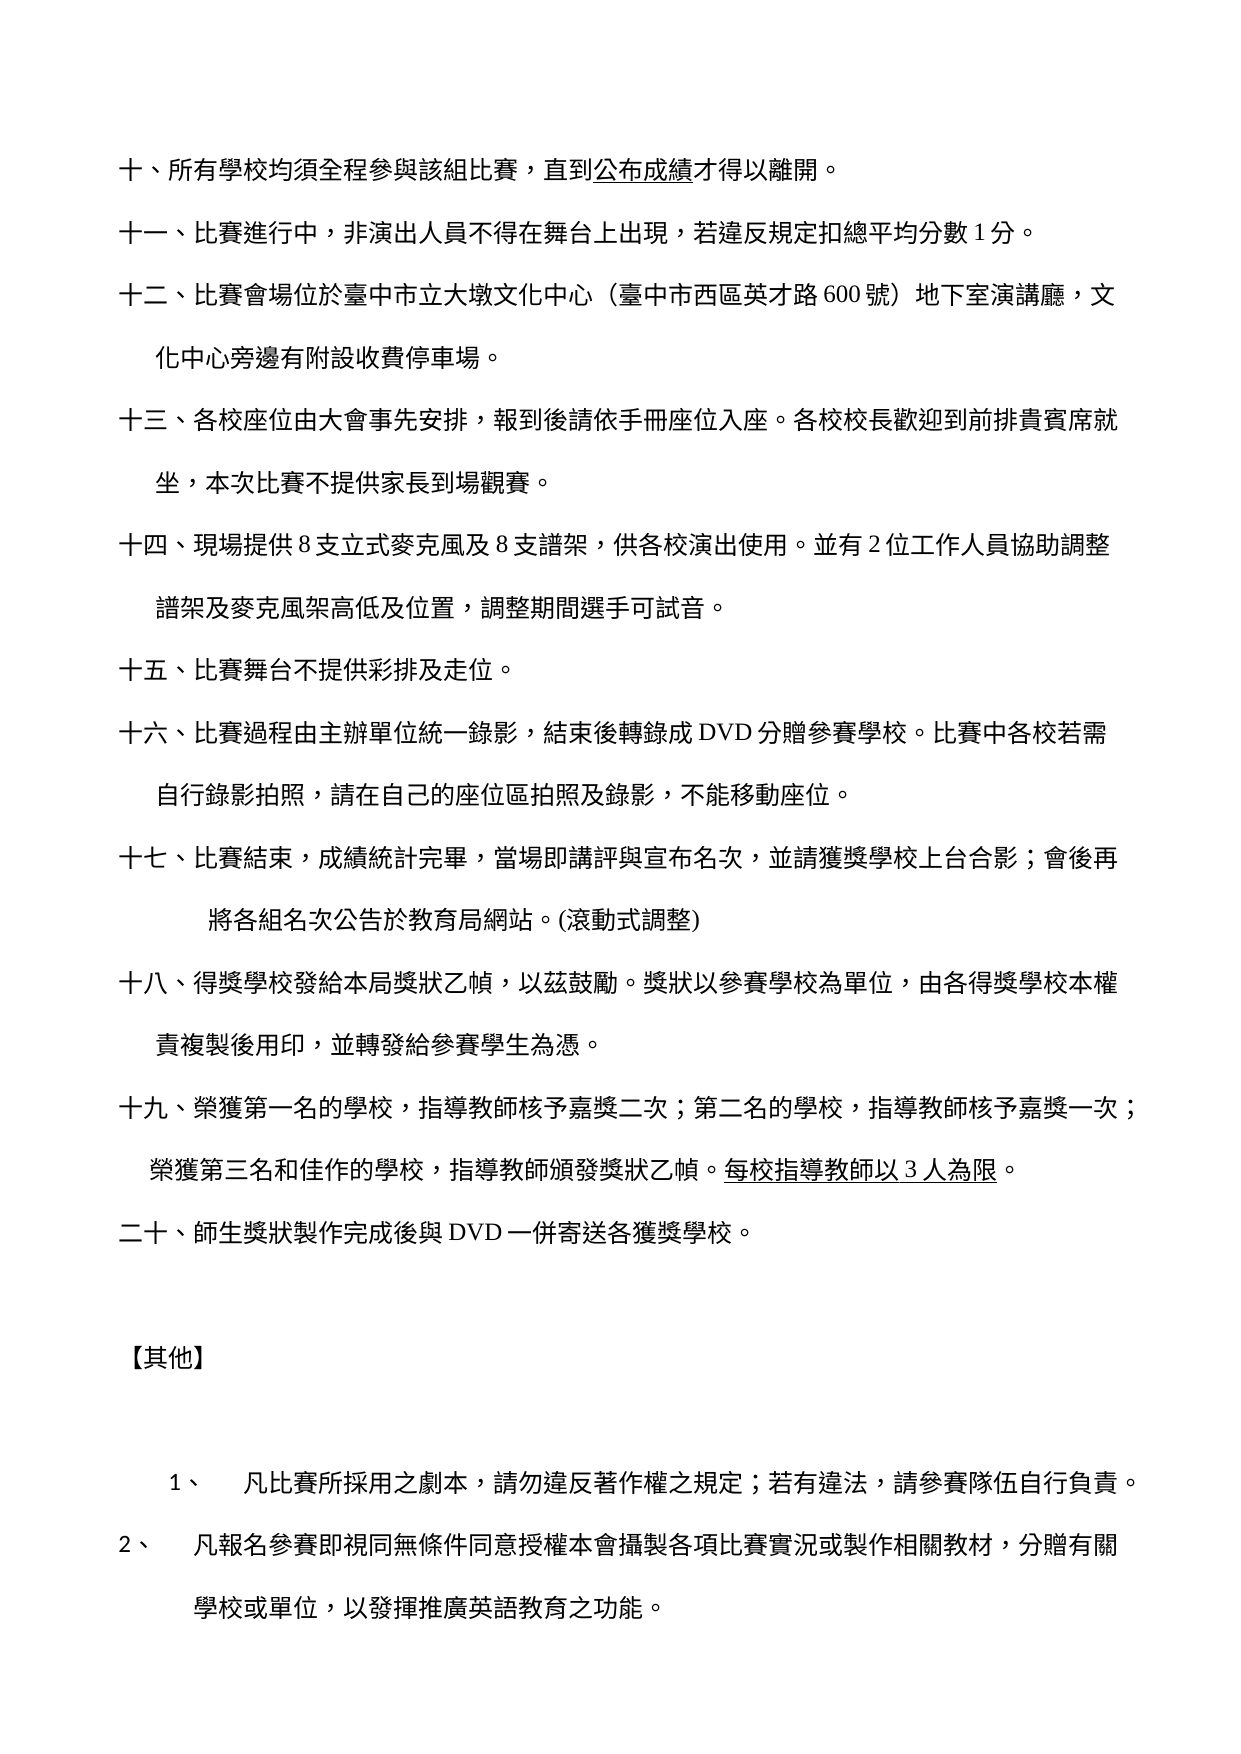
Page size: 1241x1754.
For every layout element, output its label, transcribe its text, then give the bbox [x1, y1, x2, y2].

text 十六、比賽過程由主辦單位統一錄影，結束後轉錄成DVD分贈參賽學校。比賽中各校若需 [118, 689, 1122, 752]
list 凡比賽所採用之劇本，請勿違反著作權之規定；若有違法，請參賽隊伍自行負責。 [168, 1439, 1122, 1502]
text 十七、比賽結束，成績統計完畢，當場即講評與宣布名次，並請獲獎學校上台合影；會後再 [118, 814, 1122, 877]
text 【其他】 [118, 1314, 1122, 1377]
text 十二、比賽會場位於臺中市立大墩文化中心（臺中市西區英才路600號）地下室演講廳，文 [118, 252, 1122, 314]
text 自行錄影拍照，請在自己的座位區拍照及錄影，不能移動座位。 [118, 752, 1122, 814]
text 十九、榮獲第一名的學校，指導教師核予嘉獎二次；第二名的學校，指導教師核予嘉獎一次； [118, 1064, 1122, 1127]
text 榮獲第三名和佳作的學校，指導教師頒發獎狀乙幀。每校指導教師以3人為限。 [118, 1127, 1122, 1189]
text 化中心旁邊有附設收費停車場。 [118, 314, 1122, 377]
text 十、所有學校均須全程參與該組比賽，直到公布成績才得以離開。 [118, 127, 1122, 189]
text 責複製後用印，並轉發給參賽學生為憑。 [118, 1002, 1122, 1064]
text 譜架及麥克風架高低及位置，調整期間選手可試音。 [118, 564, 1122, 627]
text 十三、各校座位由大會事先安排，報到後請依手冊座位入座。各校校長歡迎到前排貴賓席就 [118, 377, 1122, 439]
text 將各組名次公告於教育局網站。(滾動式調整) [118, 877, 1122, 939]
text 十八、得獎學校發給本局獎狀乙幀，以茲鼓勵。獎狀以參賽學校為單位，由各得獎學校本權 [118, 939, 1122, 1002]
list 凡報名參賽即視同無條件同意授權本會攝製各項比賽實況或製作相關教材，分贈有關學校或單位，以發揮推廣英語教育之功能。 [118, 1502, 1122, 1627]
text 十四、現場提供8支立式麥克風及8支譜架，供各校演出使用。並有2位工作人員協助調整 [118, 502, 1122, 564]
text 坐，本次比賽不提供家長到場觀賽。 [118, 439, 1122, 502]
text 十五、比賽舞台不提供彩排及走位。 [118, 627, 1122, 689]
text 二十、師生獎狀製作完成後與DVD一併寄送各獲獎學校。 [118, 1189, 1122, 1252]
text 十一、比賽進行中，非演出人員不得在舞台上出現，若違反規定扣總平均分數1分。 [118, 189, 1122, 252]
